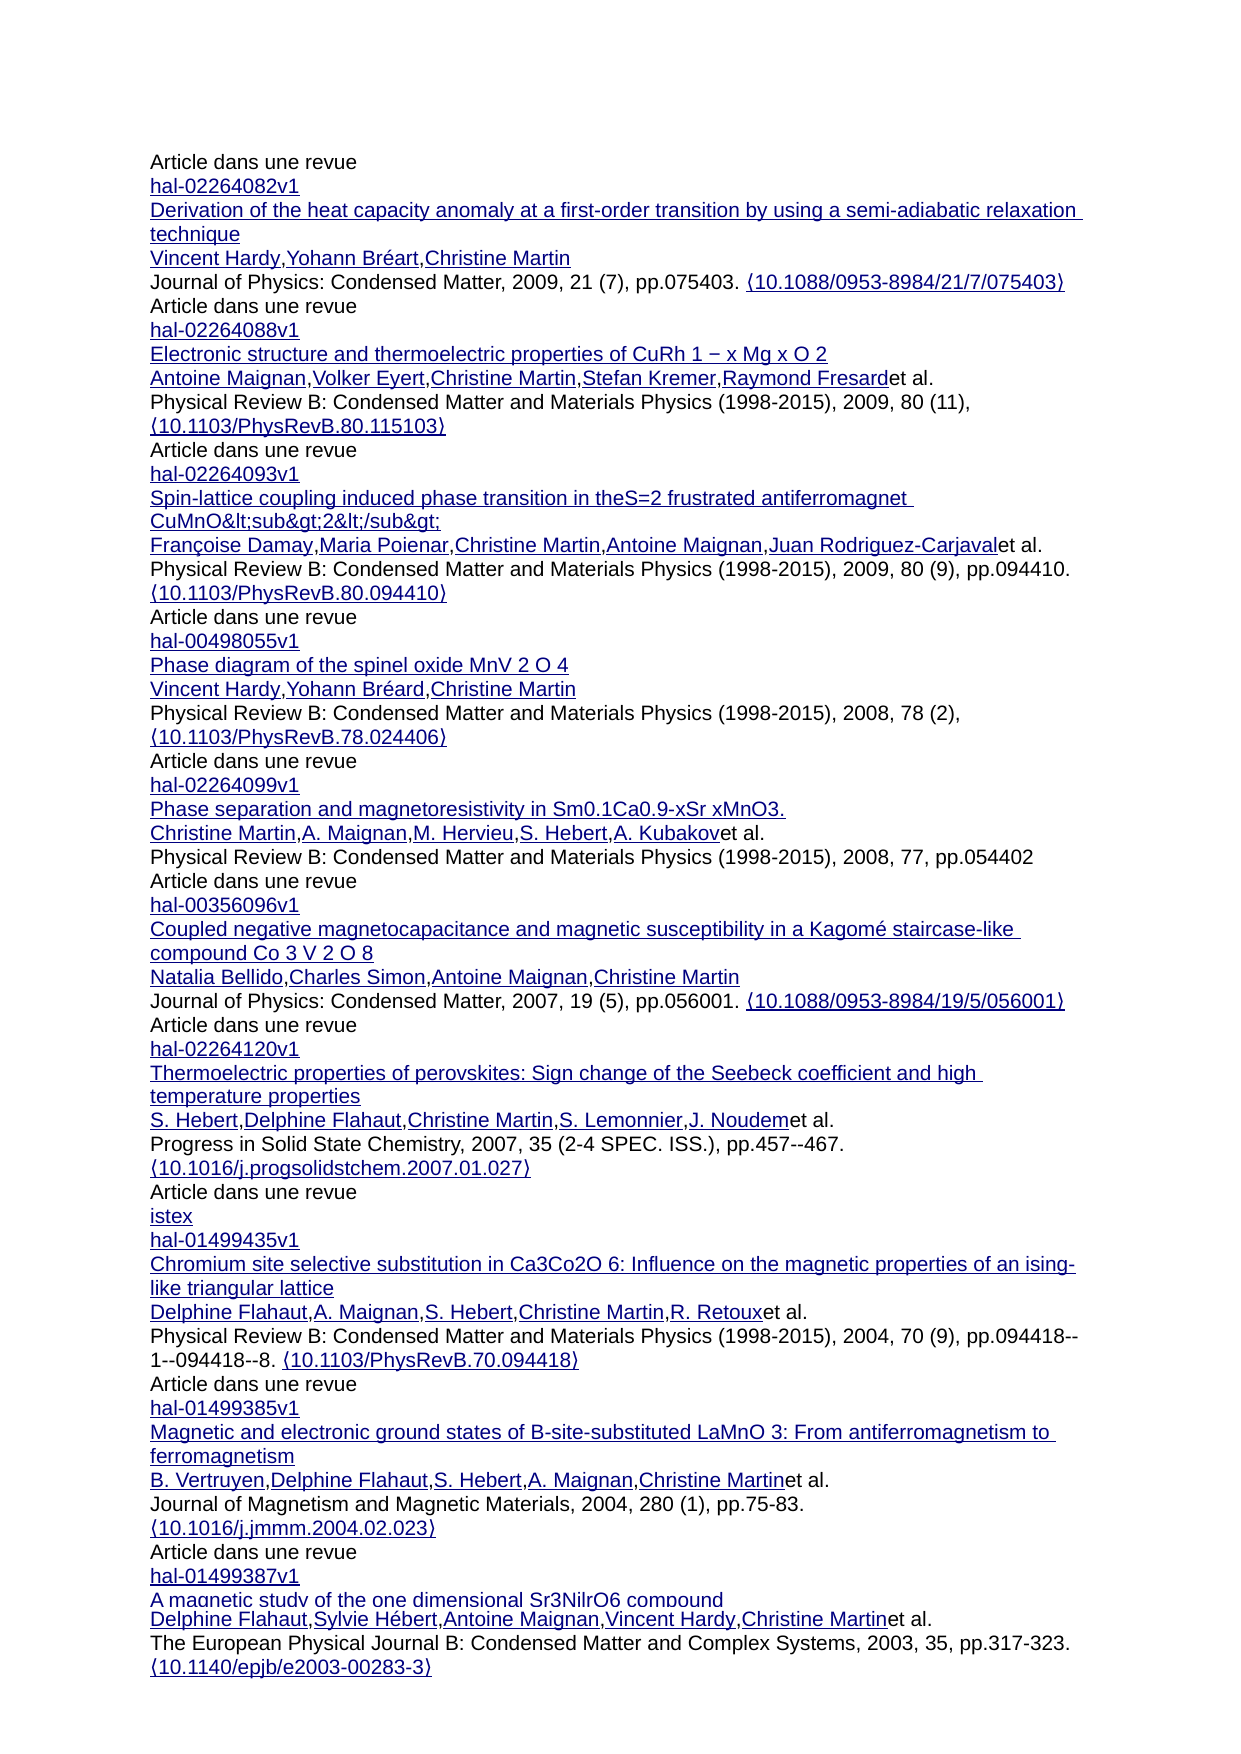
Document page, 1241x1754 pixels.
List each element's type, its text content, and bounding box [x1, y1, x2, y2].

table_cell Chromium site selective substitution in Ca3Co2O 6: Influence on the magnetic properties of an ising-like triangular lattice Delphine Flahaut,A. Maignan,S. Hebert,Christine Martin,R. Retouxet al. Physical Review B: Condensed Matter and Materials Physics (1998-2015), 2004, 70 (9), pp.094418--1--094418--8. ⟨10.1103/PhysRevB.70.094418⟩ Article dans une revue hal-01499385v1 [150, 1252, 1090, 1420]
table_cell Article dans une revue hal-02264082v1 [150, 150, 1090, 198]
table_cell Magnetic and electronic ground states of B-site-substituted LaMnO 3: From antiferromagnetism to ferromagnetism B. Vertruyen,Delphine Flahaut,S. Hebert,A. Maignan,Christine Martinet al. Journal of Magnetism and Magnetic Materials, 2004, 280 (1), pp.75-83. ⟨10.1016/j.jmmm.2004.02.023⟩ Article dans une revue hal-01499387v1 [150, 1420, 1090, 1587]
table_cell Electronic structure and thermoelectric properties of CuRh 1 − x Mg x O 2 Antoine Maignan,Volker Eyert,Christine Martin,Stefan Kremer,Raymond Fresardet al. Physical Review B: Condensed Matter and Materials Physics (1998-2015), 2009, 80 (11), ⟨10.1103/PhysRevB.80.115103⟩ Article dans une revue hal-02264093v1 [150, 342, 1090, 485]
table_cell A magnetic study of the one dimensional Sr3NilrO6 compound Delphine Flahaut,Sylvie Hébert,Antoine Maignan,Vincent Hardy,Christine Martinet al. The European Physical Journal B: Condensed Matter and Complex Systems, 2003, 35, pp.317-323. ⟨10.1140/epjb/e2003-00283-3⟩ [150, 1588, 1090, 1679]
table_cell Thermoelectric properties of perovskites: Sign change of the Seebeck coefficient and high temperature properties S. Hebert,Delphine Flahaut,Christine Martin,S. Lemonnier,J. Noudemet al. Progress in Solid State Chemistry, 2007, 35 (2-4 SPEC. ISS.), pp.457--467. ⟨10.1016/j.progsolidstchem.2007.01.027⟩ Article dans une revue istex hal-01499435v1 [150, 1060, 1090, 1252]
table_cell Derivation of the heat capacity anomaly at a first-order transition by using a semi-adiabatic relaxation technique Vincent Hardy,Yohann Bréart,Christine Martin Journal of Physics: Condensed Matter, 2009, 21 (7), pp.075403. ⟨10.1088/0953-8984/21/7/075403⟩ Article dans une revue hal-02264088v1 [150, 198, 1090, 342]
table_cell Phase separation and magnetoresistivity in Sm0.1Ca0.9-xSr xMnO3. Christine Martin,A. Maignan,M. Hervieu,S. Hebert,A. Kubakovet al. Physical Review B: Condensed Matter and Materials Physics (1998-2015), 2008, 77, pp.054402 Article dans une revue hal-00356096v1 [150, 797, 1090, 917]
table_cell Coupled negative magnetocapacitance and magnetic susceptibility in a Kagomé staircase-like compound Co 3 V 2 O 8 Natalia Bellido,Charles Simon,Antoine Maignan,Christine Martin Journal of Physics: Condensed Matter, 2007, 19 (5), pp.056001. ⟨10.1088/0953-8984/19/5/056001⟩ Article dans une revue hal-02264120v1 [150, 917, 1090, 1060]
table_cell Spin-lattice coupling induced phase transition in theS=2 frustrated antiferromagnet CuMnO&lt;sub&gt;2&lt;/sub&gt; Françoise Damay,Maria Poienar,Christine Martin,Antoine Maignan,Juan Rodriguez-Carjavalet al. Physical Review B: Condensed Matter and Materials Physics (1998-2015), 2009, 80 (9), pp.094410. ⟨10.1103/PhysRevB.80.094410⟩ Article dans une revue hal-00498055v1 [150, 485, 1090, 653]
table_cell Phase diagram of the spinel oxide MnV 2 O 4 Vincent Hardy,Yohann Bréard,Christine Martin Physical Review B: Condensed Matter and Materials Physics (1998-2015), 2008, 78 (2), ⟨10.1103/PhysRevB.78.024406⟩ Article dans une revue hal-02264099v1 [150, 653, 1090, 797]
